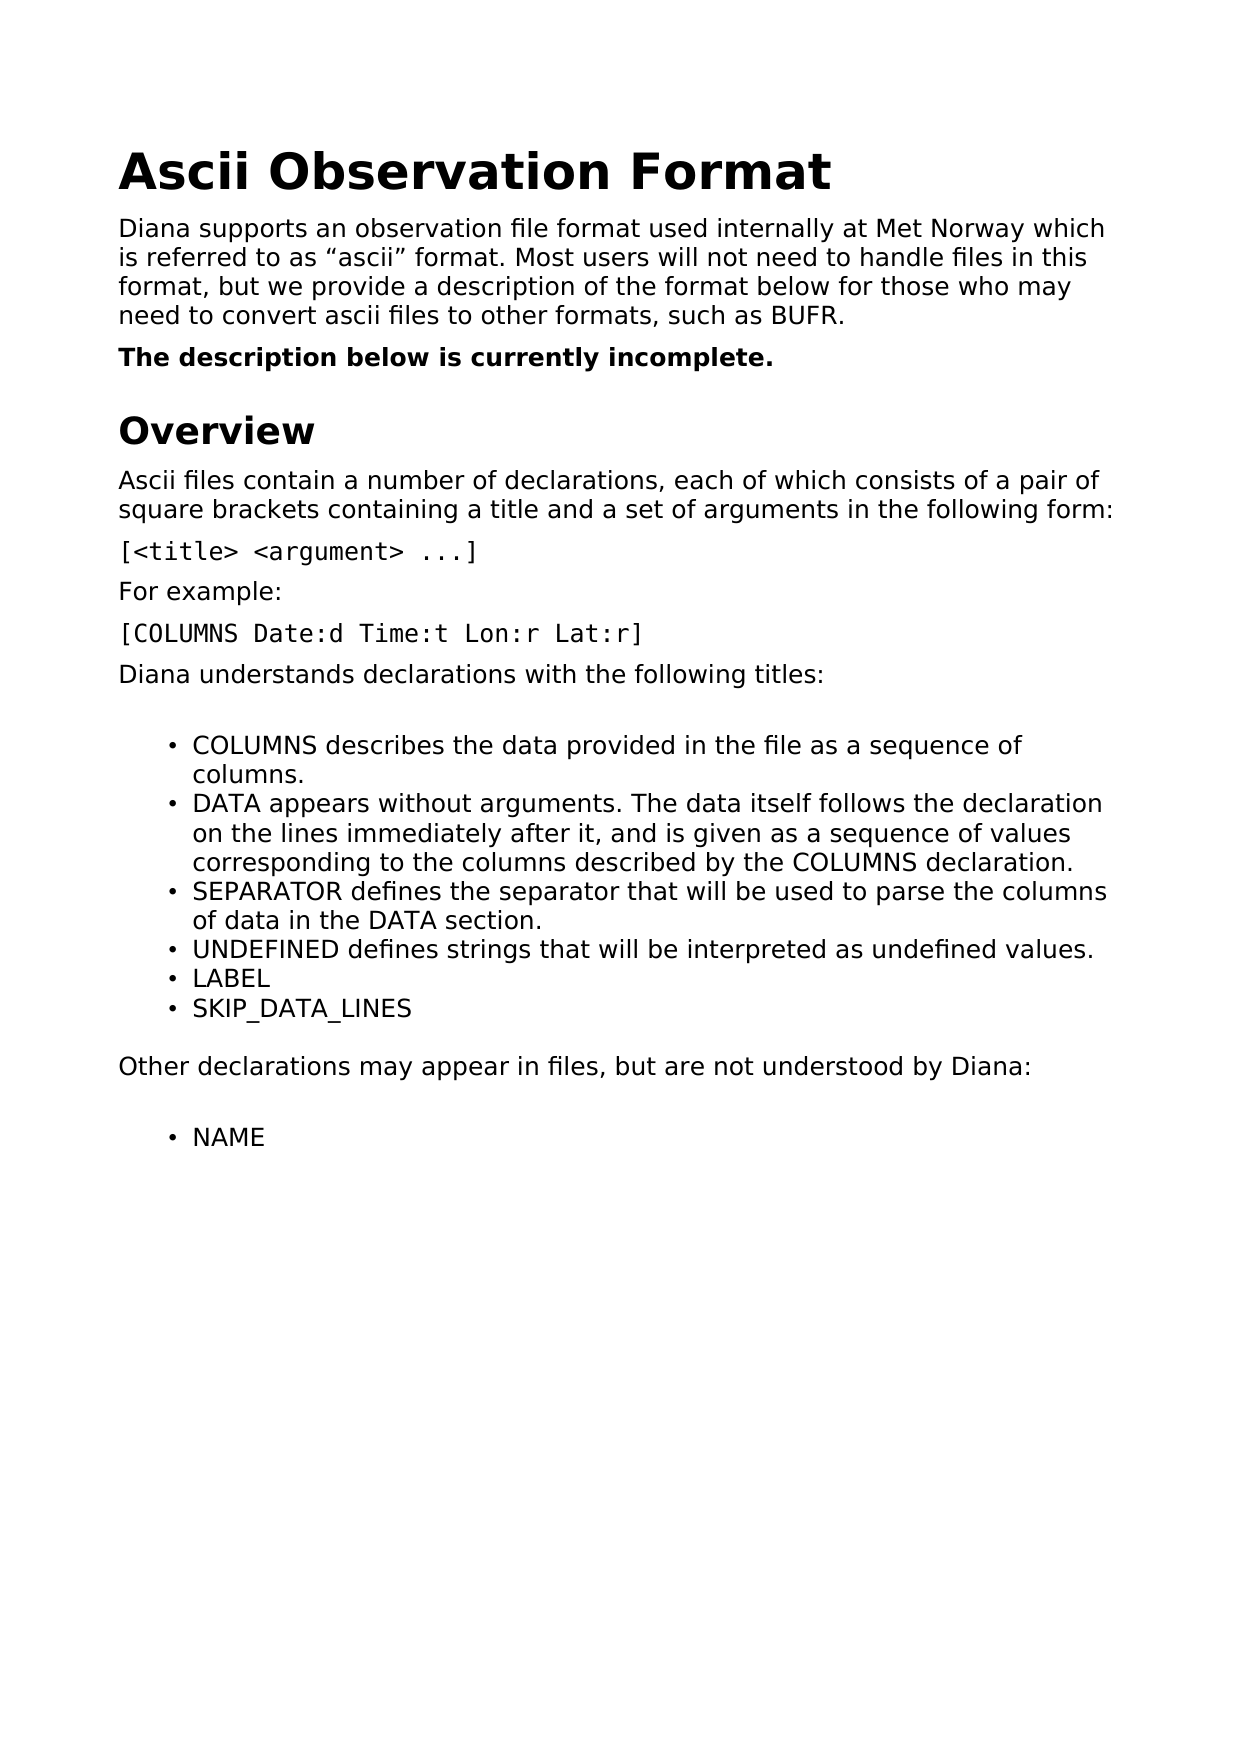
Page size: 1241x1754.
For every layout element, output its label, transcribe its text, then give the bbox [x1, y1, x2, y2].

text [<title> <argument> ...] [118, 537, 1122, 566]
text For example: [118, 578, 1122, 607]
list LABEL [177, 965, 1122, 994]
list UNDEFINED defines strings that will be interpreted as undefined values. [177, 936, 1122, 965]
subtitle Ascii Observation Format [118, 143, 1122, 201]
text Ascii files contain a number of declarations, each of which consists of a pair of square brackets containing a title and a set of arguments in the following form: [118, 466, 1122, 524]
list NAME [177, 1124, 1122, 1153]
text Diana understands declarations with the following titles: [118, 660, 1122, 689]
text Other declarations may appear in files, but are not understood by Diana: [118, 1052, 1122, 1082]
text Diana supports an observation file format used internally at Met Norway which is referred to as “ascii” format. Most users will not need to handle files in this format, but we provide a description of the format below for those who may need to convert ascii files to other formats, such as BUFR. [118, 214, 1122, 331]
list DATA appears without arguments. The data itself follows the declaration on the lines immediately after it, and is given as a sequence of values corresponding to the columns described by the COLUMNS declaration. [177, 790, 1122, 877]
text [COLUMNS Date:d Time:t Lon:r Lat:r] [118, 619, 1122, 648]
list SEPARATOR defines the separator that will be used to parse the columns of data in the DATA section. [177, 877, 1122, 936]
list COLUMNS describes the data provided in the file as a sequence of columns. [177, 731, 1122, 790]
subtitle Overview [118, 410, 1122, 453]
list SKIP_DATA_LINES [177, 994, 1122, 1023]
text The description below is currently incomplete. [118, 343, 1122, 372]
